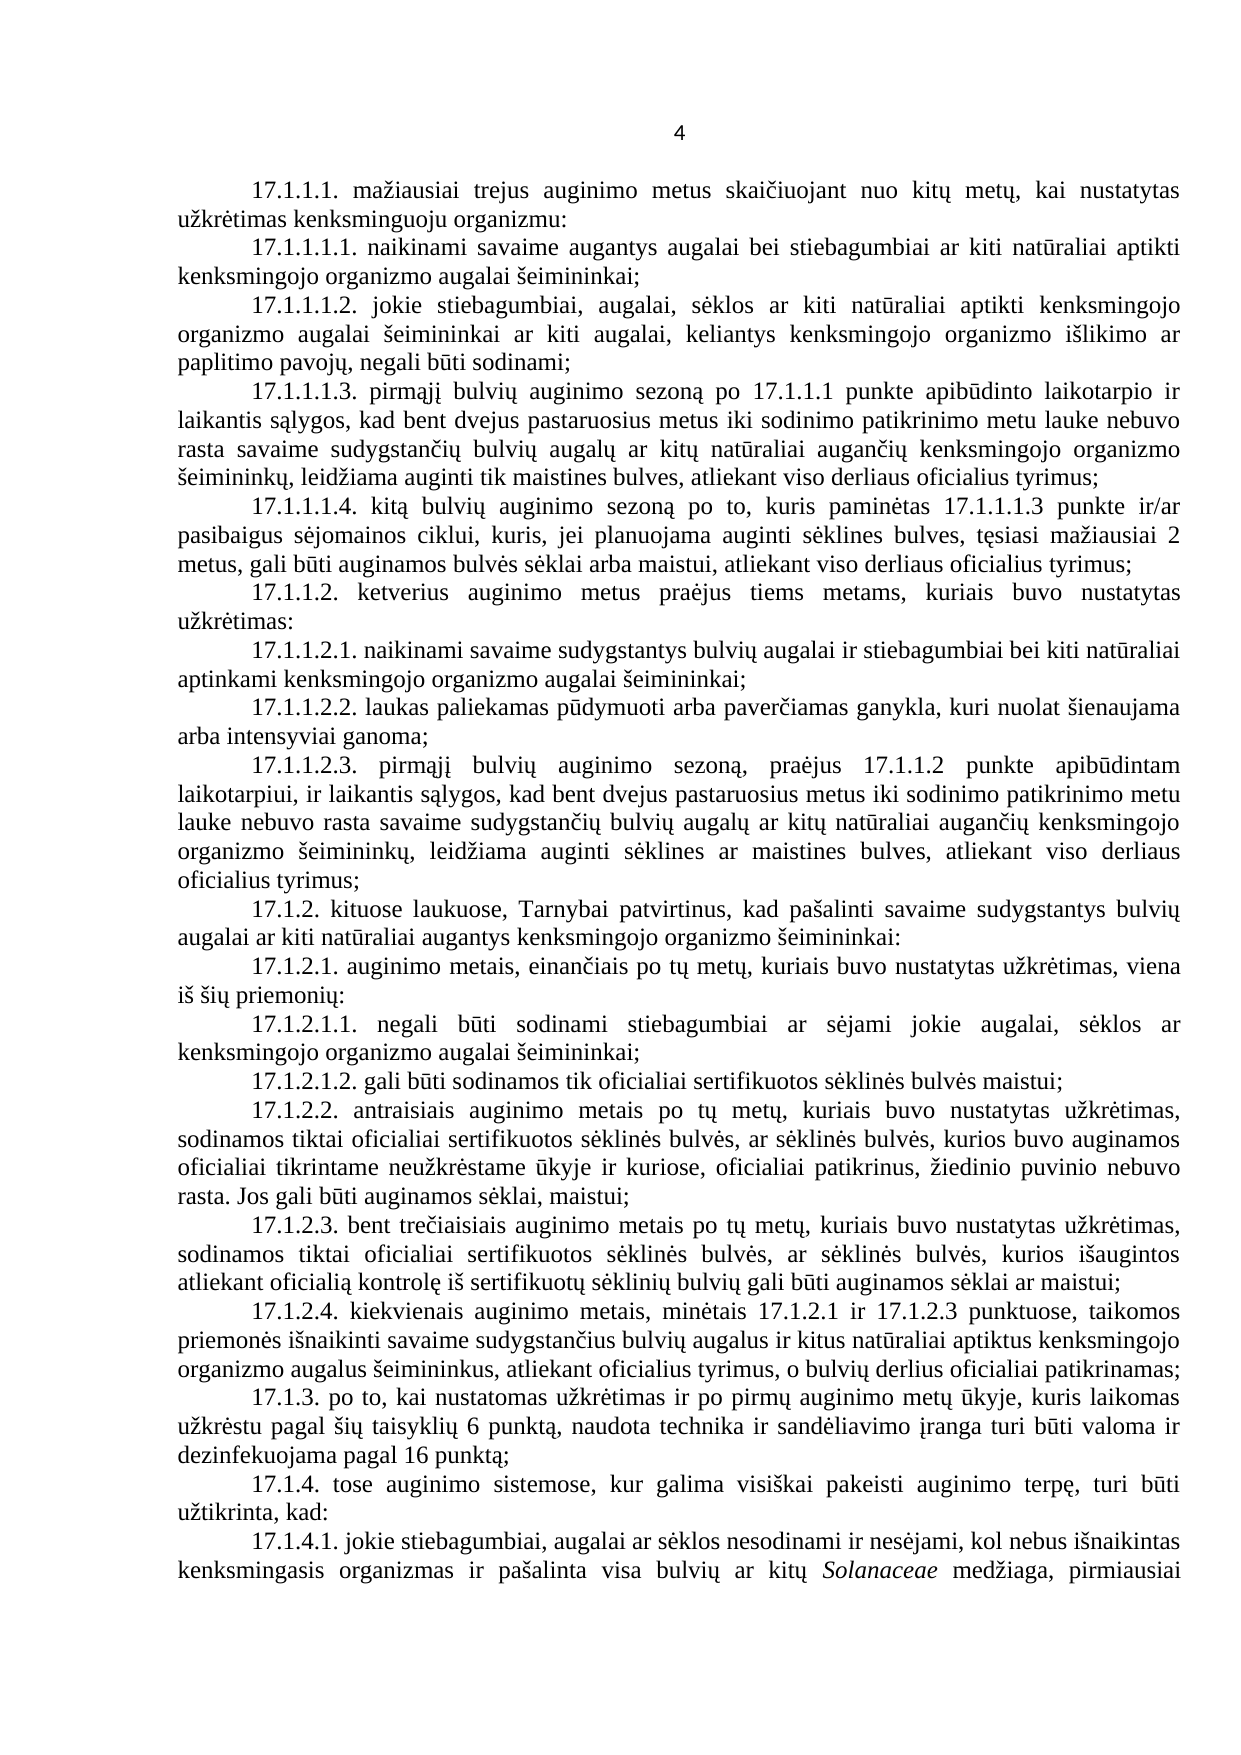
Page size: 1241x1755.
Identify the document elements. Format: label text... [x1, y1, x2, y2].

text 17.1.1.2.3. pirmąjį bulvių auginimo sezoną, praėjus 17.1.1.2 punkte apibūdintam laikotarpiui, ir laikantis sąlygos, kad bent dvejus pastaruosius metus iki sodinimo patikrinimo metu lauke nebuvo rasta savaime sudygstančių bulvių augalų ar kitų natūraliai augančių kenksmingojo organizmo šeimininkų, leidžiama auginti sėklines ar maistines bulves, atliekant viso derliaus oficialius tyrimus; [177, 750, 1181, 894]
text 17.1.1.1.4. kitą bulvių auginimo sezoną po to, kuris paminėtas 17.1.1.1.3 punkte ir/ar pasibaigus sėjomainos ciklui, kuris, jei planuojama auginti sėklines bulves, tęsiasi mažiausiai 2 metus, gali būti auginamos bulvės sėklai arba maistui, atliekant viso derliaus oficialius tyrimus; [177, 491, 1181, 577]
text 17.1.2.3. bent trečiaisiais auginimo metais po tų metų, kuriais buvo nustatytas užkrėtimas, sodinamos tiktai oficialiai sertifikuotos sėklinės bulvės, ar sėklinės bulvės, kurios išaugintos atliekant oficialią kontrolę iš sertifikuotų sėklinių bulvių gali būti auginamos sėklai ar maistui; [177, 1210, 1181, 1296]
text 17.1.1.1. mažiausiai trejus auginimo metus skaičiuojant nuo kitų metų, kai nustatytas užkrėtimas kenksminguoju organizmu: [177, 175, 1181, 232]
text 17.1.2.4. kiekvienais auginimo metais, minėtais 17.1.2.1 ir 17.1.2.3 punktuose, taikomos priemonės išnaikinti savaime sudygstančius bulvių augalus ir kitus natūraliai aptiktus kenksmingojo organizmo augalus šeimininkus, atliekant oficialius tyrimus, o bulvių derlius oficialiai patikrinamas; [177, 1296, 1181, 1382]
text 17.1.1.2.1. naikinami savaime sudygstantys bulvių augalai ir stiebagumbiai bei kiti natūraliai aptinkami kenksmingojo organizmo augalai šeimininkai; [177, 635, 1181, 692]
text 17.1.1.1.1. naikinami savaime augantys augalai bei stiebagumbiai ar kiti natūraliai aptikti kenksmingojo organizmo augalai šeimininkai; [177, 232, 1181, 290]
text 17.1.2. kituose laukuose, Tarnybai patvirtinus, kad pašalinti savaime sudygstantys bulvių augalai ar kiti natūraliai augantys kenksmingojo organizmo šeimininkai: [177, 894, 1181, 951]
text 17.1.1.2. ketverius auginimo metus praėjus tiems metams, kuriais buvo nustatytas užkrėtimas: [177, 577, 1181, 635]
text 17.1.1.1.3. pirmąjį bulvių auginimo sezoną po 17.1.1.1 punkte apibūdinto laikotarpio ir laikantis sąlygos, kad bent dvejus pastaruosius metus iki sodinimo patikrinimo metu lauke nebuvo rasta savaime sudygstančių bulvių augalų ar kitų natūraliai augančių kenksmingojo organizmo šeimininkų, leidžiama auginti tik maistines bulves, atliekant viso derliaus oficialius tyrimus; [177, 376, 1181, 491]
text 17.1.2.2. antraisiais auginimo metais po tų metų, kuriais buvo nustatytas užkrėtimas, sodinamos tiktai oficialiai sertifikuotos sėklinės bulvės, ar sėklinės bulvės, kurios buvo auginamos oficialiai tikrintame neužkrėstame ūkyje ir kuriose, oficialiai patikrinus, žiedinio puvinio nebuvo rasta. Jos gali būti auginamos sėklai, maistui; [177, 1095, 1181, 1210]
text 17.1.4. tose auginimo sistemose, kur galima visiškai pakeisti auginimo terpę, turi būti užtikrinta, kad: [177, 1469, 1181, 1526]
text 17.1.3. po to, kai nustatomas užkrėtimas ir po pirmų auginimo metų ūkyje, kuris laikomas užkrėstu pagal šių taisyklių 6 punktą, naudota technika ir sandėliavimo įranga turi būti valoma ir dezinfekuojama pagal 16 punktą; [177, 1382, 1181, 1469]
text 17.1.2.1.2. gali būti sodinamos tik oficialiai sertifikuotos sėklinės bulvės maistui; [177, 1066, 1181, 1095]
text 17.1.2.1. auginimo metais, einančiais po tų metų, kuriais buvo nustatytas užkrėtimas, viena iš šių priemonių: [177, 951, 1181, 1009]
text 17.1.1.1.2. jokie stiebagumbiai, augalai, sėklos ar kiti natūraliai aptikti kenksmingojo organizmo augalai šeimininkai ar kiti augalai, keliantys kenksmingojo organizmo išlikimo ar paplitimo pavojų, negali būti sodinami; [177, 290, 1181, 376]
text 17.1.2.1.1. negali būti sodinami stiebagumbiai ar sėjami jokie augalai, sėklos ar kenksmingojo organizmo augalai šeimininkai; [177, 1009, 1181, 1066]
text 17.1.4.1. jokie stiebagumbiai, augalai ar sėklos nesodinami ir nesėjami, kol nebus išnaikintas kenksmingasis organizmas ir pašalinta visa bulvių ar kitų Solanaceae medžiaga, pirmiausiai [177, 1526, 1181, 1584]
text 17.1.1.2.2. laukas paliekamas pūdymuoti arba paverčiamas ganykla, kuri nuolat šienaujama arba intensyviai ganoma; [177, 692, 1181, 750]
